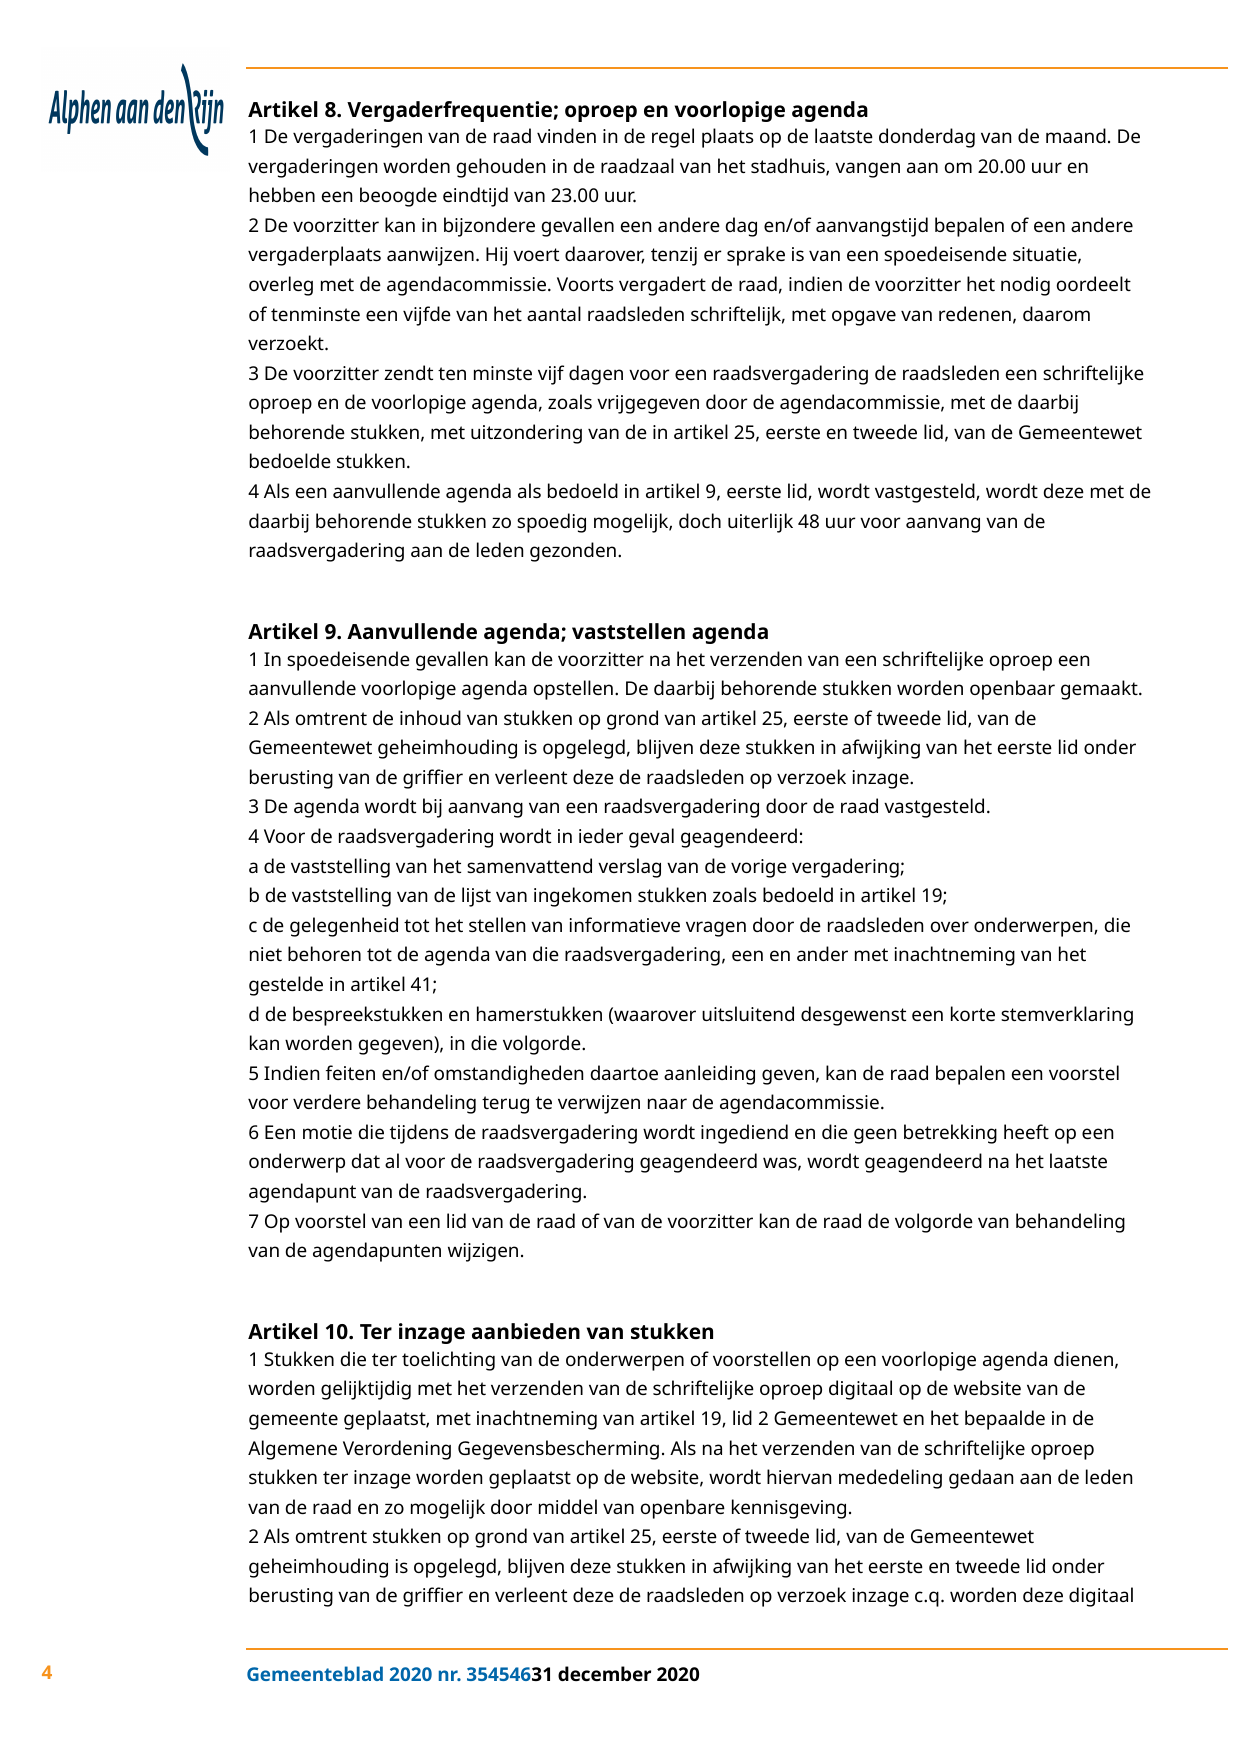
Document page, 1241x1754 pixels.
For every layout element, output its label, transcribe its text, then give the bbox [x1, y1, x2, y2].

text 1 In spoedeisende gevallen kan de voorzitter na het verzenden van een schriftelijke oproep een aanvullende voorlopige agenda opstellen. De daarbij behorende stukken worden openbaar gemaakt. [248, 646, 1152, 701]
text Artikel 9. Aanvullende agenda; vaststellen agenda [248, 617, 1152, 646]
text a de vaststelling van het samenvattend verslag van de vorige vergadering; [248, 853, 1152, 879]
text b de vaststelling van de lijst van ingekomen stukken zoals bedoeld in artikel 19; [248, 882, 1152, 908]
text 6 Een motie die tijdens de raadsvergadering wordt ingediend en die geen betrekking heeft op een onderwerp dat al voor de raadsvergadering geagendeerd was, wordt geagendeerd na het laatste agendapunt van de raadsvergadering. [248, 1119, 1152, 1204]
text 7 Op voorstel van een lid van de raad of van de voorzitter kan de raad de volgorde van behandeling van de agendapunten wijzigen. [248, 1208, 1152, 1263]
text 4 Als een aanvullende agenda als bedoeld in artikel 9, eerste lid, wordt vastgesteld, wordt deze met de daarbij behorende stukken zo spoedig mogelijk, doch uiterlijk 48 uur voor aanvang van de raadsvergadering aan de leden gezonden. [248, 478, 1152, 563]
text 2 Als omtrent stukken op grond van artikel 25, eerste of tweede lid, van de Gemeentewet geheimhouding is opgelegd, blijven deze stukken in afwijking van het eerste en tweede lid onder berusting van de griffier en verleent deze de raadsleden op verzoek inzage c.q. worden deze digitaal [248, 1523, 1152, 1608]
text 2 Als omtrent de inhoud van stukken op grond van artikel 25, eerste of tweede lid, van de Gemeentewet geheimhouding is opgelegd, blijven deze stukken in afwijking van het eerste lid onder berusting van de griffier en verleent deze de raadsleden op verzoek inzage. [248, 705, 1152, 790]
text 3 De voorzitter zendt ten minste vijf dagen voor een raadsvergadering de raadsleden een schriftelijke oproep en de voorlopige agenda, zoals vrijgegeven door de agendacommissie, met de daarbij behorende stukken, met uitzondering van de in artikel 25, eerste en tweede lid, van de Gemeentewet bedoelde stukken. [248, 360, 1152, 474]
text 2 De voorzitter kan in bijzondere gevallen een andere dag en/of aanvangstijd bepalen of een andere vergaderplaats aanwijzen. Hij voert daarover, tenzij er sprake is van een spoedeisende situatie, overleg met de agendacommissie. Voorts vergadert de raad, indien de voorzitter het nodig oordeelt of tenminste een vijfde van het aantal raadsleden schriftelijk, met opgave van redenen, daarom verzoekt. [248, 212, 1152, 356]
text 1 Stukken die ter toelichting van de onderwerpen of voorstellen op een voorlopige agenda dienen, worden gelijktijdig met het verzenden van de schriftelijke oproep digitaal op de website van de gemeente geplaatst, met inachtneming van artikel 19, lid 2 Gemeentewet en het bepaalde in de Algemene Verordening Gegevensbescherming. Als na het verzenden van de schriftelijke oproep stukken ter inzage worden geplaatst op de website, wordt hiervan mededeling gedaan aan de leden van de raad en zo mogelijk door middel van openbare kennisgeving. [248, 1346, 1152, 1519]
text d de bespreekstukken en hamerstukken (waarover uitsluitend desgewenst een korte stemverklaring kan worden gegeven), in die volgorde. [248, 1001, 1152, 1056]
text 5 Indien feiten en/of omstandigheden daartoe aanleiding geven, kan de raad bepalen een voorstel voor verdere behandeling terug te verwijzen naar de agendacommissie. [248, 1060, 1152, 1115]
text 1 De vergaderingen van de raad vinden in de regel plaats op de laatste donderdag van de maand. De vergaderingen worden gehouden in de raadzaal van het stadhuis, vangen aan om 20.00 uur en hebben een beoogde eindtijd van 23.00 uur. [248, 123, 1152, 208]
text 3 De agenda wordt bij aanvang van een raadsvergadering door de raad vastgesteld. [248, 794, 1152, 819]
text c de gelegenheid tot het stellen van informatieve vragen door de raadsleden over onderwerpen, die niet behoren tot de agenda van die raadsvergadering, een en ander met inachtneming van het gestelde in artikel 41; [248, 912, 1152, 997]
text Artikel 10. Ter inzage aanbieden van stukken [248, 1317, 1152, 1346]
text 4 Voor de raadsvergadering wordt in ieder geval geagendeerd: [248, 823, 1152, 849]
picture [41, 47, 231, 172]
text Artikel 8. Vergaderfrequentie; oproep en voorlopige agenda [248, 95, 1152, 123]
